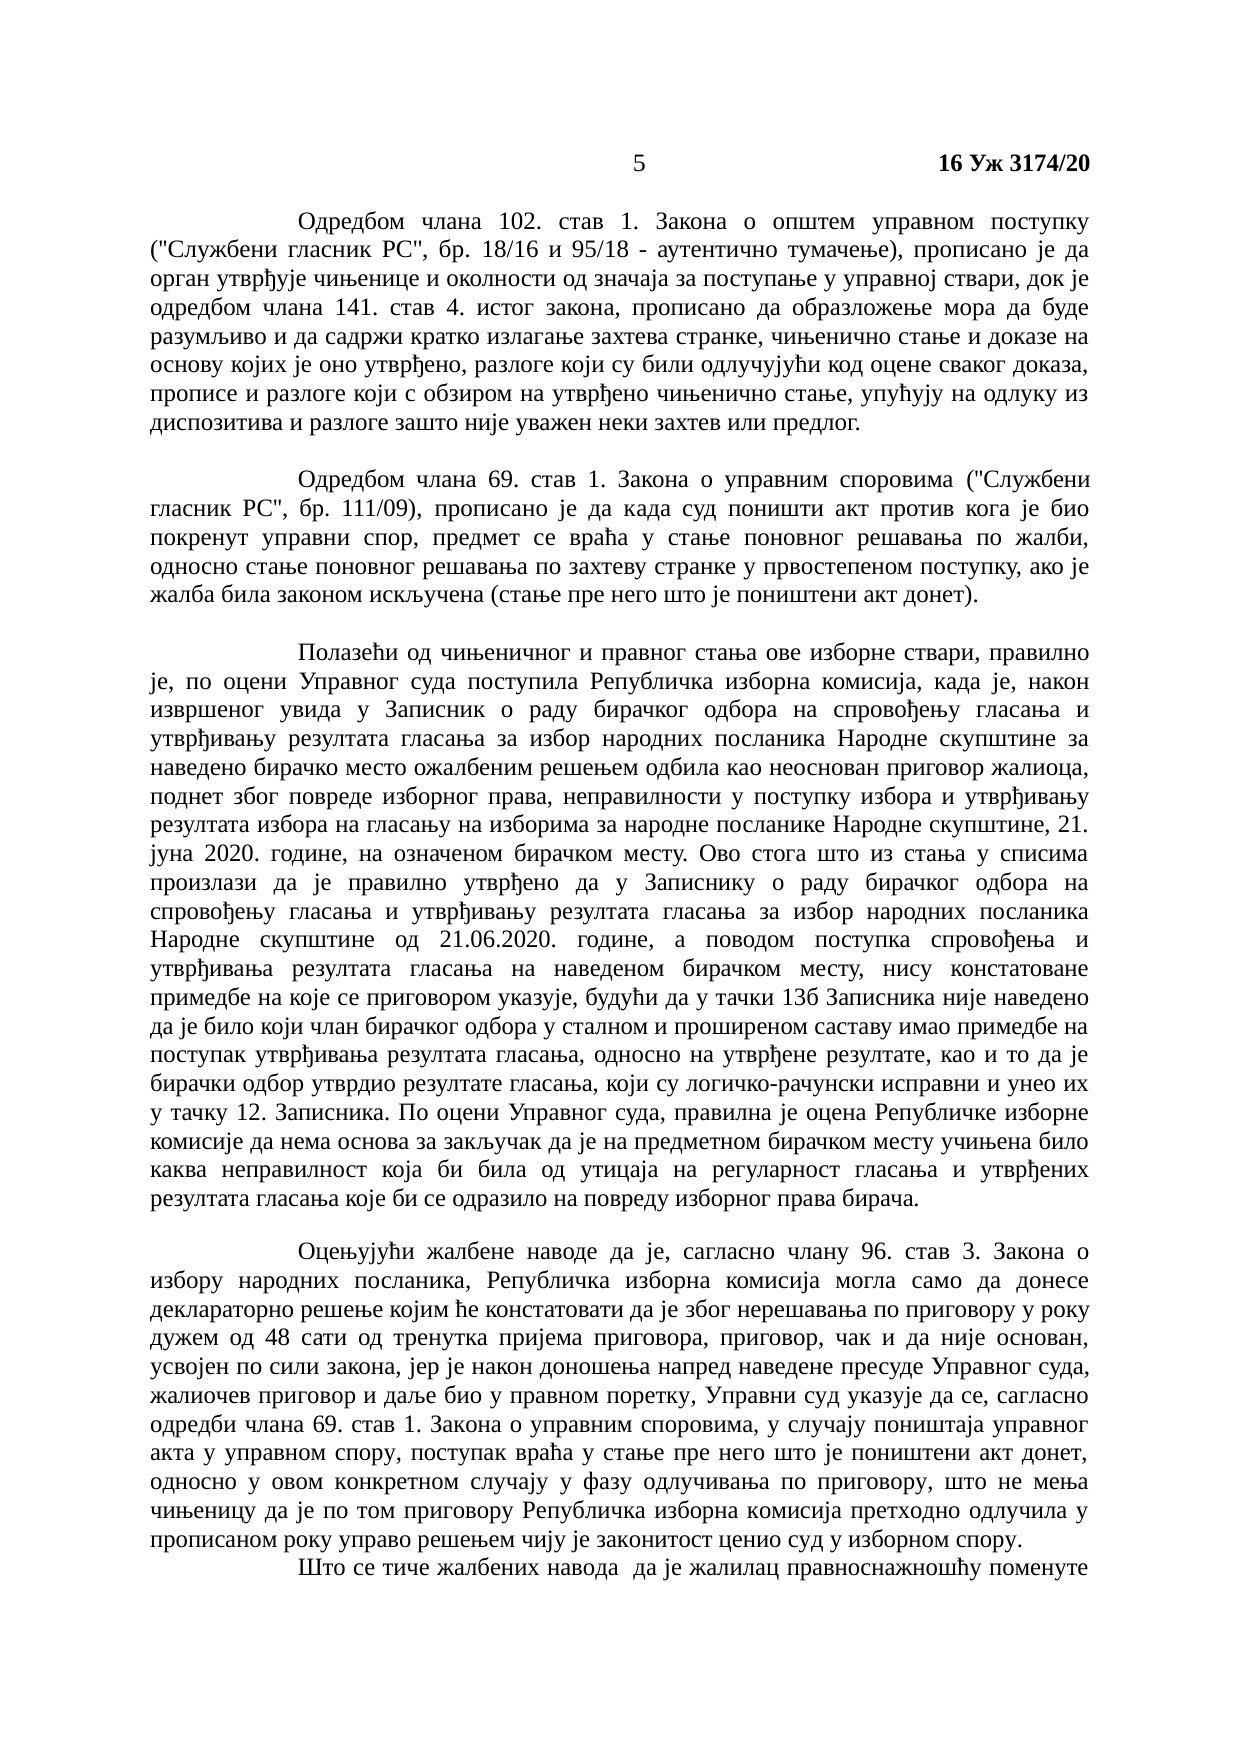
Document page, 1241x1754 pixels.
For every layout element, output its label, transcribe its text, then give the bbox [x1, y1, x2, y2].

text Што се тиче жалбених навода да је жалилац правноснажношћу поменуте [150, 1552, 1090, 1581]
text Оцењујући жалбене наводе да је, сагласно члану 96. став 3. Закона о избору народних посланика, Републичка изборна комисија могла само да донесе деклараторно решење којим ће констатовати да је због нерешавања по приговору у року дужем од 48 сати од тренутка пријема приговора, приговор, чак и да није основан, усвојен по сили закона, јер је након доношења напред наведене пресуде Управног суда, жалиочев приговор и даље био у правном поретку, Управни суд указује да се, сагласно одредби члана 69. став 1. Закона о управним споровима, у случају поништаја управног акта у управном спору, поступак враћа у стање пре него што је поништени акт донет, односно у овом конкретном случају у фазу одлучивања по приговору, што не мења чињеницу да је по том приговору Републичка изборна комисија претходно одлучила у прописаном року управо решењем чију је законитост ценио суд у изборном спору. [150, 1236, 1090, 1552]
text Одредбом члана 69. став 1. Закона о управним споровима (''Службени гласник РС'', бр. 111/09), прописано је да када суд поништи акт против кога је био покренут управни спор, предмет се враћа у стање поновног решавања по жалби, односно стање поновног решавања по захтеву странке у првостепеном поступку, ако је жалба била законом искључена (стање пре него што је поништени акт донет). [150, 464, 1090, 608]
text Полазећи од чињеничног и правног стања ове изборне ствари, правилно је, по оцени Управног суда поступила Републичка изборна комисија, када је, након извршеног увида у Записник о раду бирачког одбора на спровођењу гласања и утврђивању резултата гласања за избор народних посланика Народне скупштине за наведено бирачко место ожалбеним решењем одбила као неоснован приговор жалиоца, поднет због повреде изборног права, неправилности у поступку избора и утврђивању резултата избора на гласању на изборима за народне посланике Народне скупштине, 21. јуна 2020. године, на означеном бирачком месту. Ово стога што из стања у списима произлази да је правилно утврђено да у Записнику о раду бирачког одбора на спровођењу гласања и утврђивању резултата гласања за избор народних посланика Народне скупштине од 21.06.2020. године, а поводом поступка спровођења и утврђивања резултата гласања на наведеном бирачком месту, нису констатоване примедбе на које се приговором указује, будући да у тачки 13б Записника није наведено да је било који члан бирачког одбора у сталном и проширеном саставу имао примедбе на поступак утврђивања резултата гласања, односно на утврђене резултате, као и то да је бирачки одбор утврдио резултате гласања, који су логичко-рачунски исправни и унео их у тачку 12. Записника. По оцени Управног суда, правилна је оцена Републичке изборне комисије да нема основа за закључак да је на предметном бирачком месту учињена било каква неправилност која би била од утицаја на регуларност гласања и утврђених резултата гласања које би се одразило на повреду изборног права бирача. [150, 608, 1090, 1212]
text Одредбом члана 102. став 1. Закона о општем управном поступку (''Службени гласник РС'', бр. 18/16 и 95/18 - аутентично тумачење), прописано је да орган утврђује чињенице и околности од значаја за поступање у управној ствари, док је одредбом члана 141. став 4. истог закона, прописано да образложење мора да буде разумљиво и да садржи кратко излагање захтева странке, чињенично стање и доказе на основу којих је оно утврђено, разлоге који су били одлучујући код оцене сваког доказа, прописе и разлоге који с обзиром на утврђено чињенично стање, упућују на одлуку из диспозитива и разлоге зашто није уважен неки захтев или предлог. [150, 206, 1090, 436]
